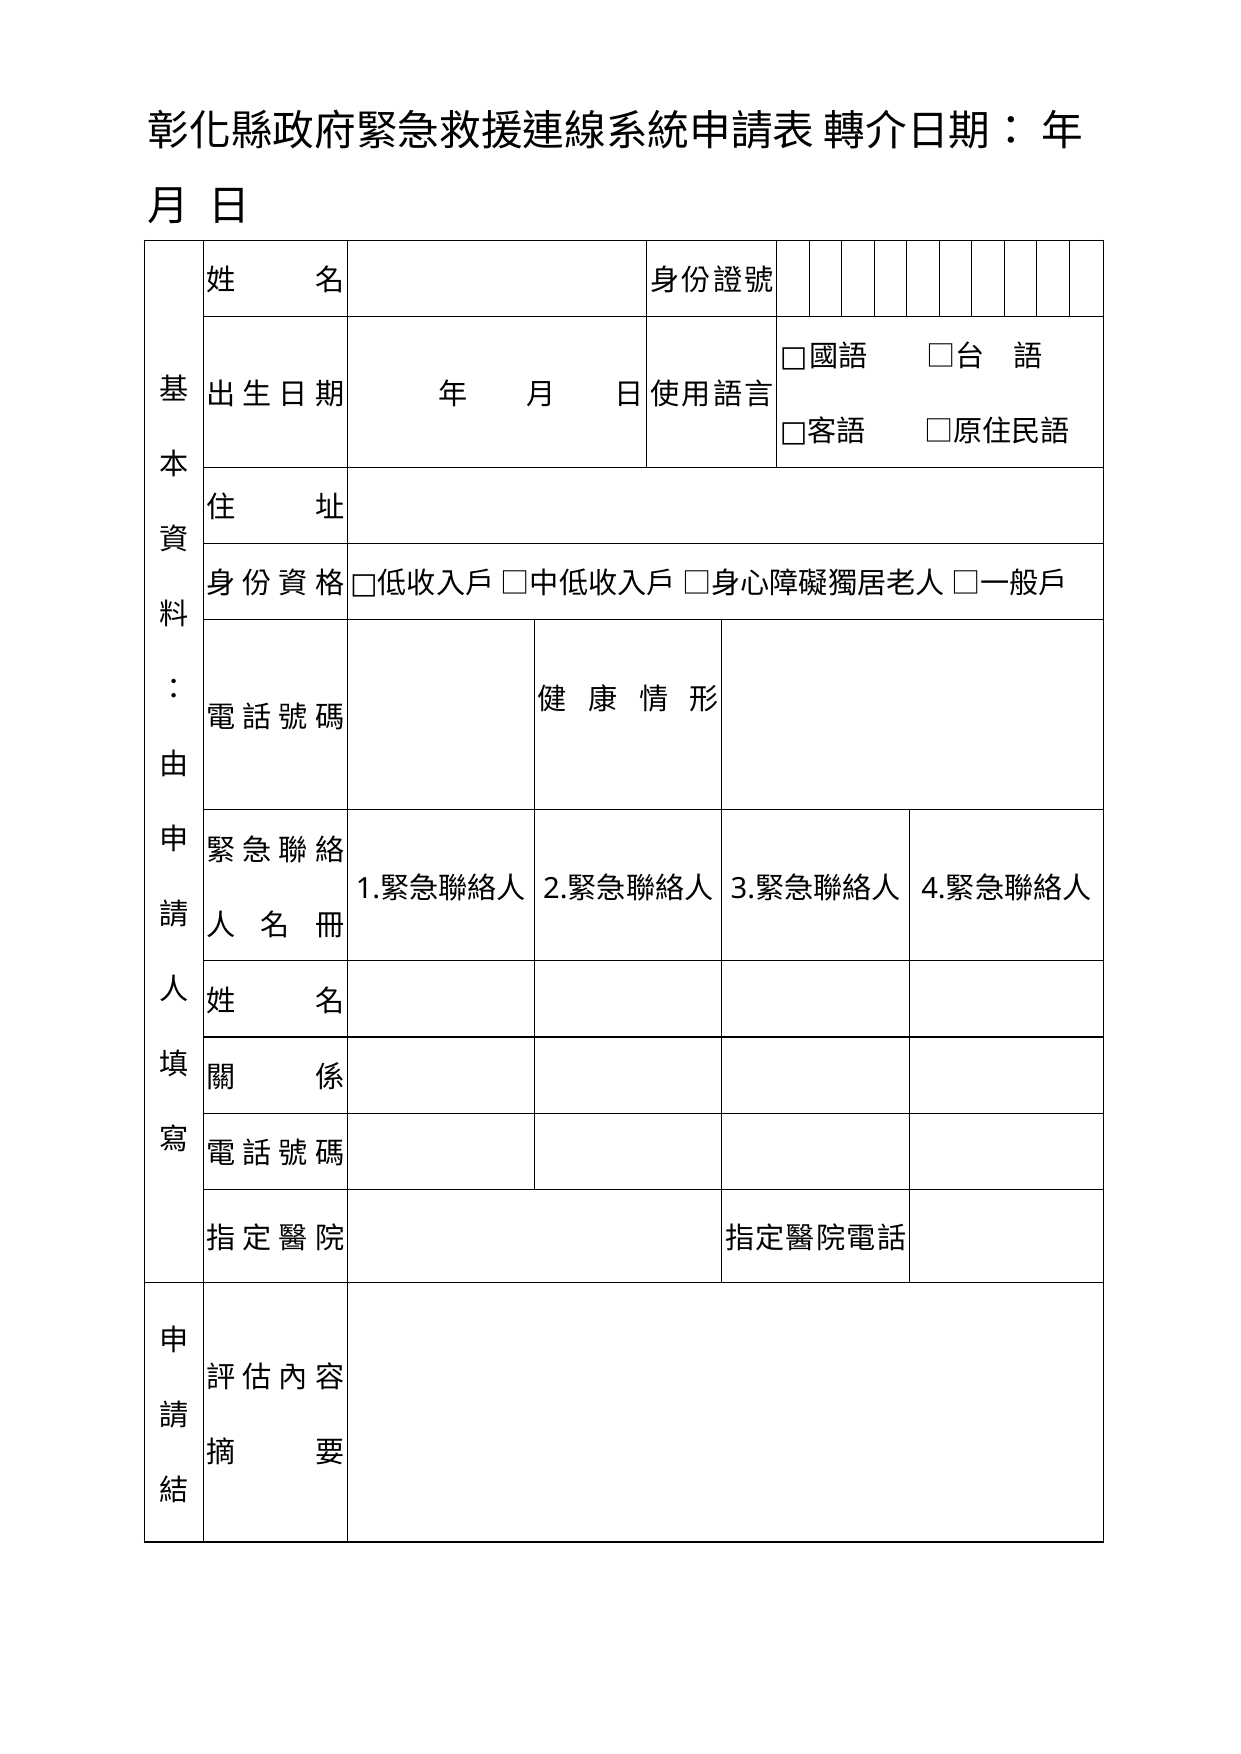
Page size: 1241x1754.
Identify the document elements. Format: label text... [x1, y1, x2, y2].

table_cell 出生日期 [204, 317, 347, 467]
table_cell 申請結 [145, 1283, 203, 1541]
table_header [777, 241, 809, 316]
table_cell [722, 961, 909, 1036]
table_cell 1.緊急聯絡人 [348, 810, 534, 960]
table_header 基 本 資 料： 由申請人填寫 [145, 241, 203, 1282]
table_cell [348, 1114, 534, 1188]
table_cell [535, 1114, 721, 1188]
table_cell 電話號碼 [204, 1114, 347, 1188]
table_header [810, 241, 841, 316]
table_cell [348, 1190, 721, 1282]
table_cell 評估內容摘要 [204, 1283, 347, 1541]
table_cell [910, 961, 1103, 1036]
table_cell [722, 620, 1103, 809]
table_header [907, 241, 939, 316]
table_cell 緊急聯絡人名冊 [204, 810, 347, 960]
table_cell 身份資格 [204, 544, 347, 619]
table_cell 使用語言 [647, 317, 776, 467]
table_header [1070, 241, 1103, 316]
table_header [348, 241, 646, 316]
table_cell 4.緊急聯絡人 [910, 810, 1103, 960]
table_cell 指定醫院電話 [722, 1190, 909, 1282]
table_header [1037, 241, 1069, 316]
table_cell [722, 1038, 909, 1112]
table_header 身份證號 [647, 241, 776, 316]
table_cell 姓名 [204, 961, 347, 1036]
table_cell [348, 1038, 534, 1112]
table_cell 年月日 [348, 317, 646, 467]
table_header [940, 241, 971, 316]
table_cell [348, 468, 1103, 543]
table_cell 關係 [204, 1038, 347, 1112]
table_cell 國語 □台 語 □客語 □原住民語 [777, 317, 1103, 467]
table_cell [348, 961, 534, 1036]
table_cell [910, 1038, 1103, 1112]
table_cell [348, 620, 534, 809]
text 彰化縣政府緊急救援連線系統申請表 轉介日期： 年 月 日 [148, 89, 1092, 239]
table_cell [535, 961, 721, 1036]
table_header [842, 241, 874, 316]
table_header [1005, 241, 1036, 316]
table_cell 住址 [204, 468, 347, 543]
table_cell 指定醫院 [204, 1190, 347, 1282]
table_cell □低收入戶 □中低收入戶 □身心障礙獨居老人 □一般戶 [348, 544, 1103, 619]
table_cell [910, 1190, 1103, 1282]
table_header [972, 241, 1004, 316]
table_cell 電話號碼 [204, 620, 347, 809]
table_cell [348, 1283, 1103, 1541]
table_cell [910, 1114, 1103, 1188]
table_cell 3.緊急聯絡人 [722, 810, 909, 960]
table_cell 健康情形 [535, 620, 721, 809]
table_cell [722, 1114, 909, 1188]
table_header [875, 241, 906, 316]
table_cell [535, 1038, 721, 1112]
table_header 姓名 [204, 241, 347, 316]
table_cell 2.緊急聯絡人 [535, 810, 721, 960]
